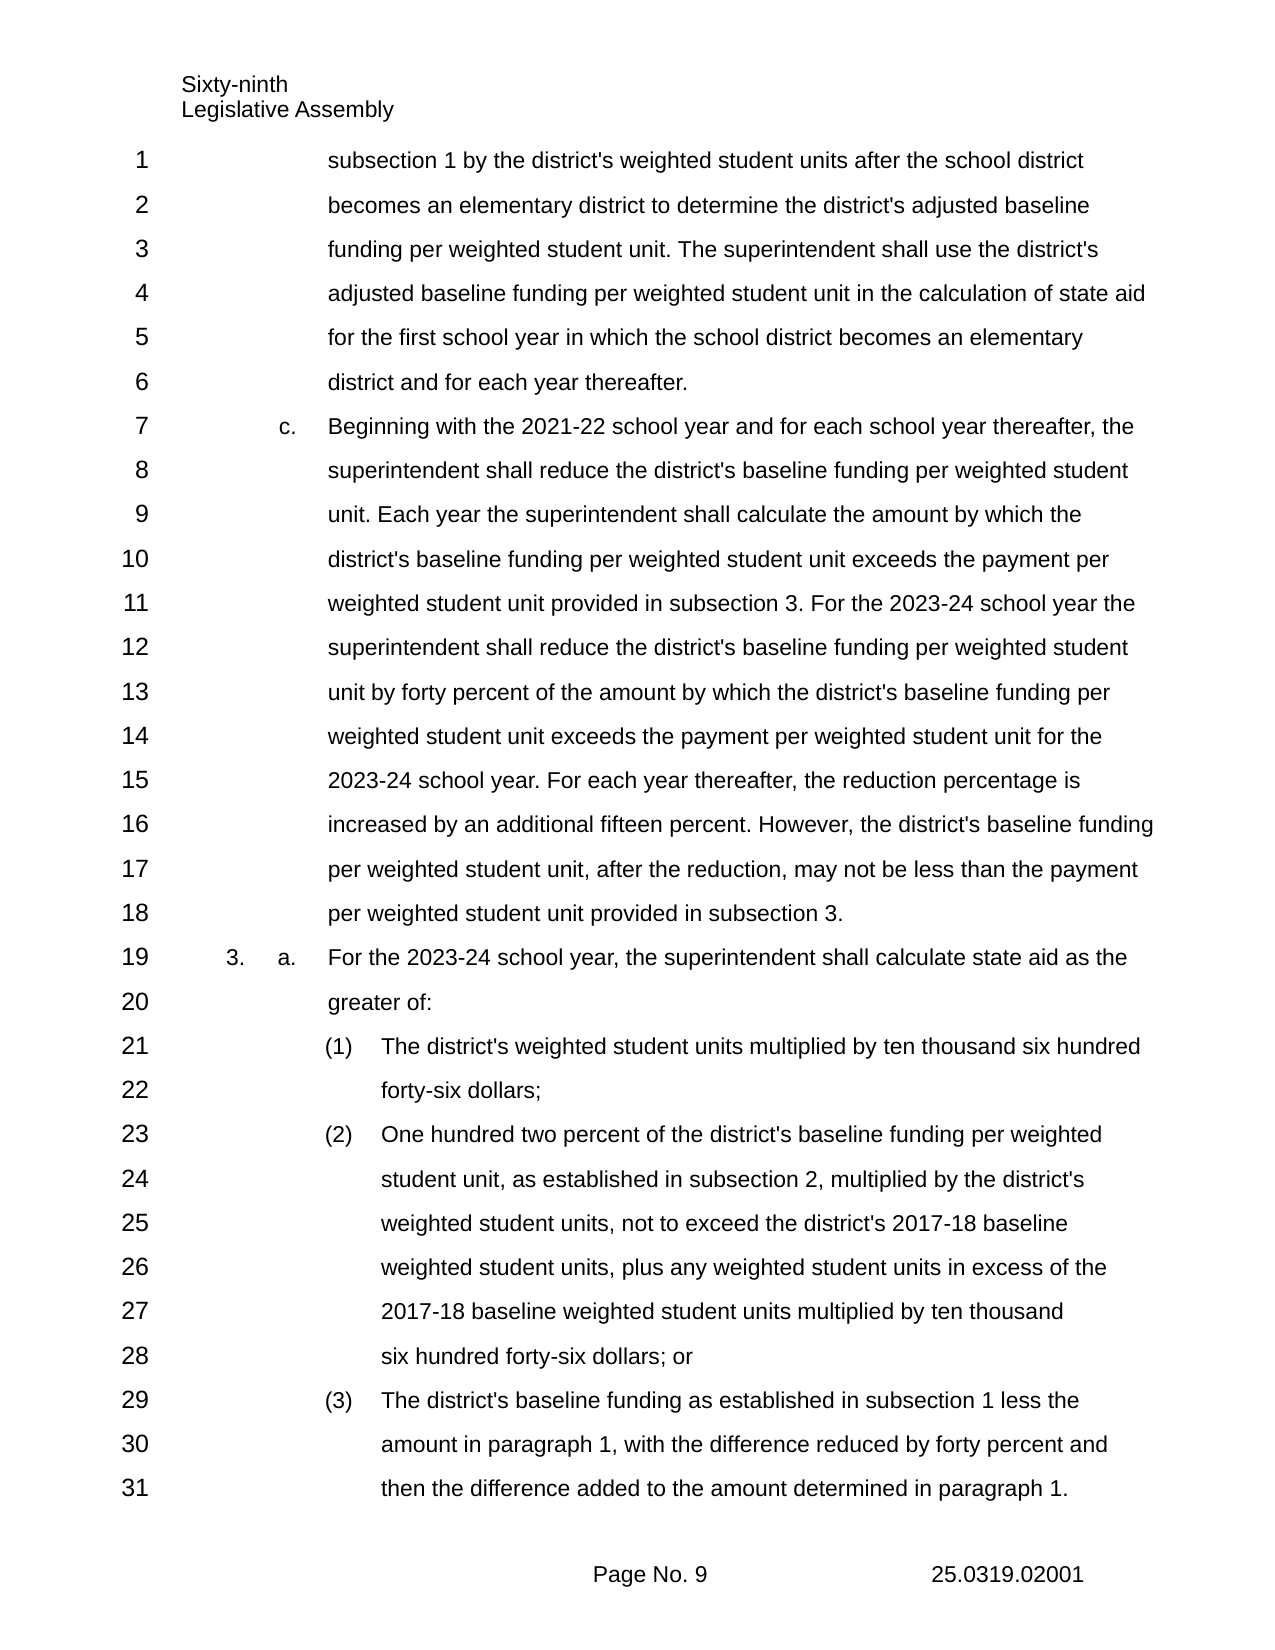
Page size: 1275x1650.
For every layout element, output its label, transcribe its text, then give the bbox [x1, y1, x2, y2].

text c. Beginning with the 2021‑22 school year and for each school year thereafter, the superintendent shall reduce the district's baseline funding per weighted student unit. Each year the superintendent shall calculate the amount by which the district's baseline funding per weighted student unit exceeds the payment per weighted student unit provided in subsection 3. For the 2023‑24 school year the superintendent shall reduce the district's baseline funding per weighted student unit by forty percent of the amount by which the district's baseline funding per weighted student unit exceeds the payment per weighted student unit for the 2023‑24 school year. For each year thereafter, the reduction percentage is increased by an additional fifteen percent. However, the district's baseline funding per weighted student unit, after the reduction, may not be less than the payment per weighted student unit provided in subsection 3. [181, 399, 1154, 930]
text subsection 1 by the district's weighted student units after the school district becomes an elementary district to determine the district's adjusted baseline funding per weighted student unit. The superintendent shall use the district's adjusted baseline funding per weighted student unit in the calculation of state aid for the first school year in which the school district becomes an elementary district and for each year thereafter. [181, 133, 1154, 399]
text 3. a. For the 2023‑24 school year, the superintendent shall calculate state aid as the greater of: [181, 930, 1154, 1019]
text (2) One hundred two percent of the district's baseline funding per weighted student unit, as established in subsection 2, multiplied by the district's weighted student units, not to exceed the district's 2017‑18 baseline weighted student units, plus any weighted student units in excess of the 2017‑18 baseline weighted student units multiplied by ten thousand six hundred forty‑six dollars; or [181, 1107, 1154, 1373]
text (1) The district's weighted student units multiplied by ten thousand six hundred forty‑six dollars; [181, 1019, 1154, 1107]
text (3) The district's baseline funding as established in subsection 1 less the amount in paragraph 1, with the difference reduced by forty percent and then the difference added to the amount determined in paragraph 1. [181, 1373, 1154, 1506]
